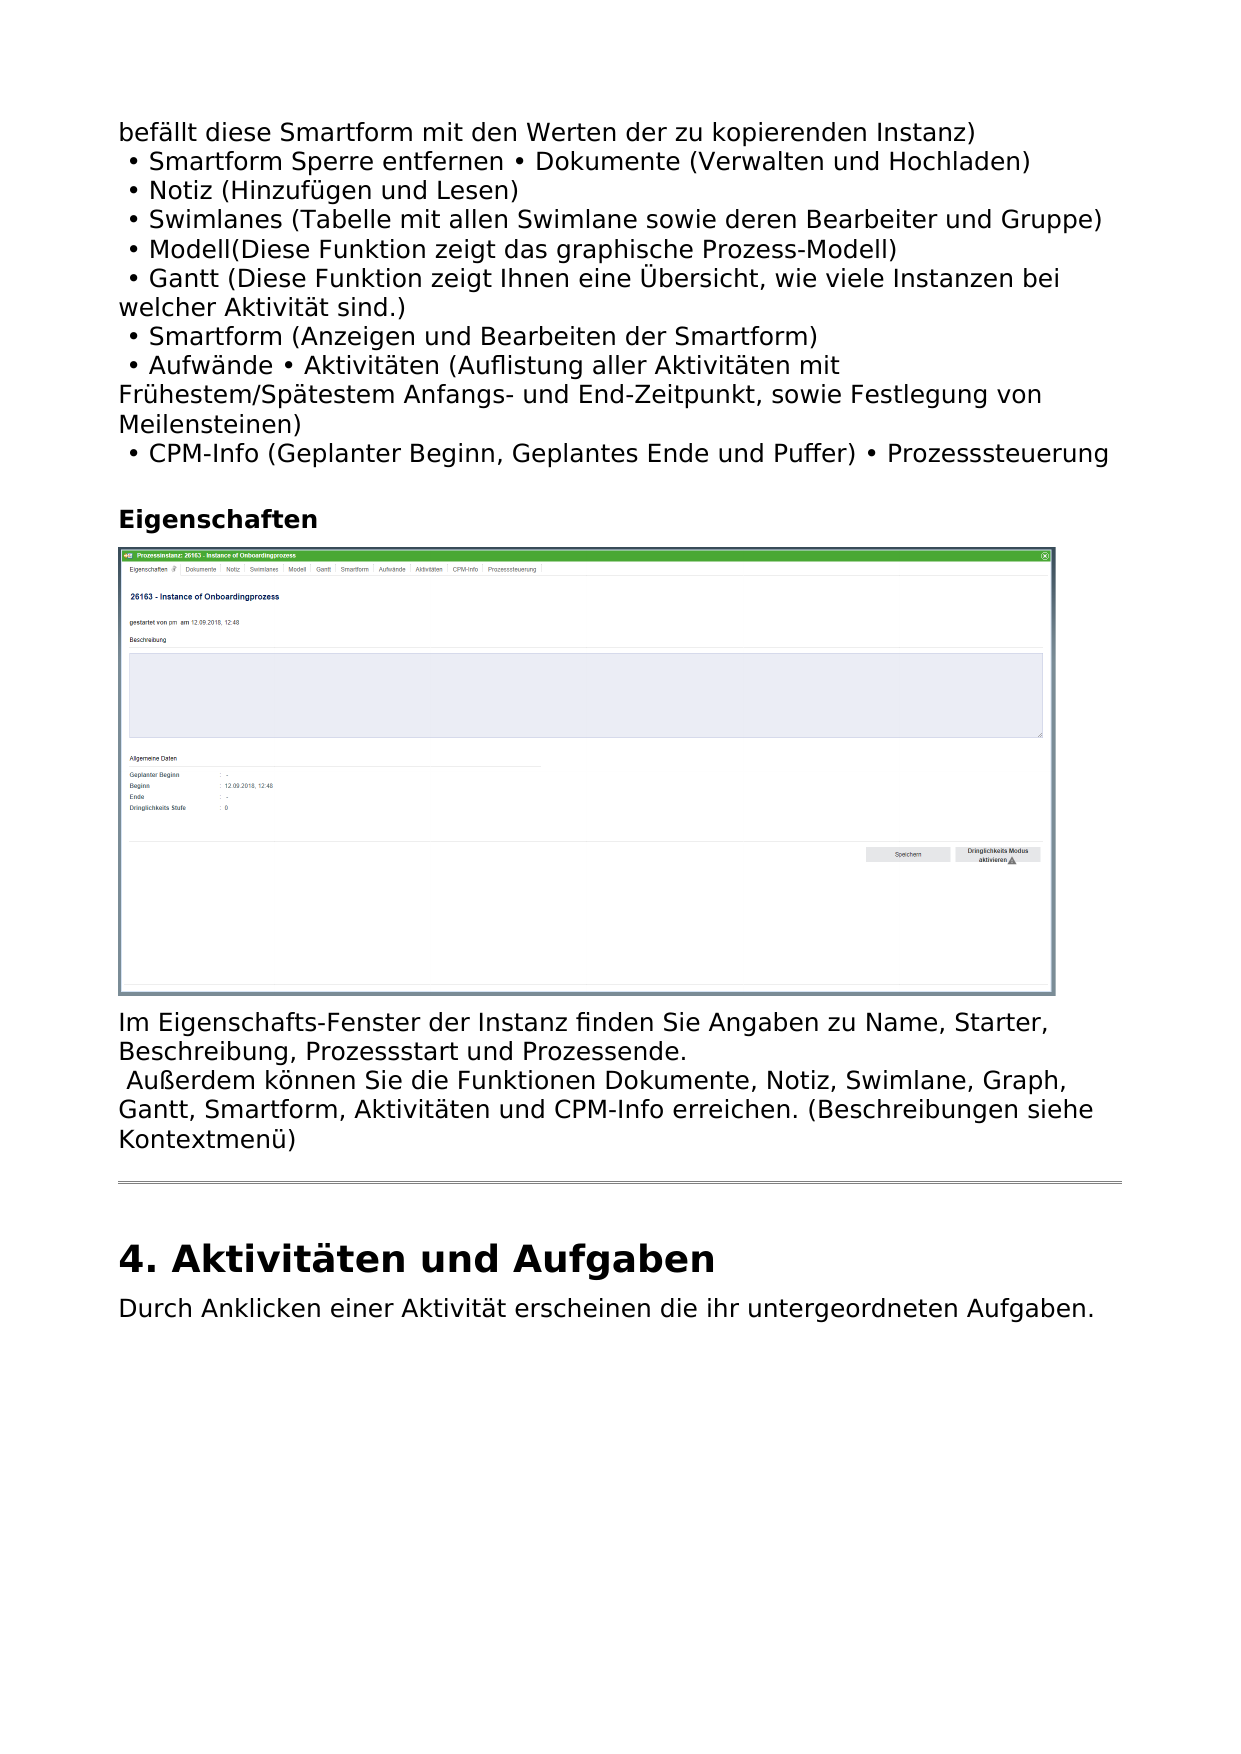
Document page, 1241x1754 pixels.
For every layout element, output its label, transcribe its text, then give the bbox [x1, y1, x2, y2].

text befällt diese Smartform mit den Werten der zu kopierenden Instanz) • Smartform Sperre entfernen • Dokumente (Verwalten und Hochladen) • Notiz (Hinzufügen und Lesen) • Swimlanes (Tabelle mit allen Swimlane sowie deren Bearbeiter und Gruppe) • Modell(Diese Funktion zeigt das graphische Prozess-Modell) • Gantt (Diese Funktion zeigt Ihnen eine Übersicht, wie viele Instanzen bei welcher Aktivität sind.) • Smartform (Anzeigen und Bearbeiten der Smartform) • Aufwände • Aktivitäten (Auflistung aller Aktivitäten mit Frühestem/Spätestem Anfangs- und End-Zeitpunkt, sowie Festlegung von Meilensteinen) • CPM-Info (Geplanter Beginn, Geplantes Ende und Puffer) • Prozesssteuerung [118, 118, 1122, 468]
picture [118, 547, 1056, 996]
subtitle Eigenschaften [118, 506, 1122, 535]
text Durch Anklicken einer Aktivität erscheinen die ihr untergeordneten Aufgaben. [118, 1294, 1122, 1323]
subtitle 4. Aktivitäten und Aufgaben [118, 1238, 1122, 1281]
text Im Eigenschafts-Fenster der Instanz finden Sie Angaben zu Name, Starter, Beschreibung, Prozessstart und Prozessende. Außerdem können Sie die Funktionen Dokumente, Notiz, Swimlane, Graph, Gantt, Smartform, Aktivitäten und CPM-Info erreichen. (Beschreibungen siehe Kontextmenü) [118, 1008, 1122, 1154]
